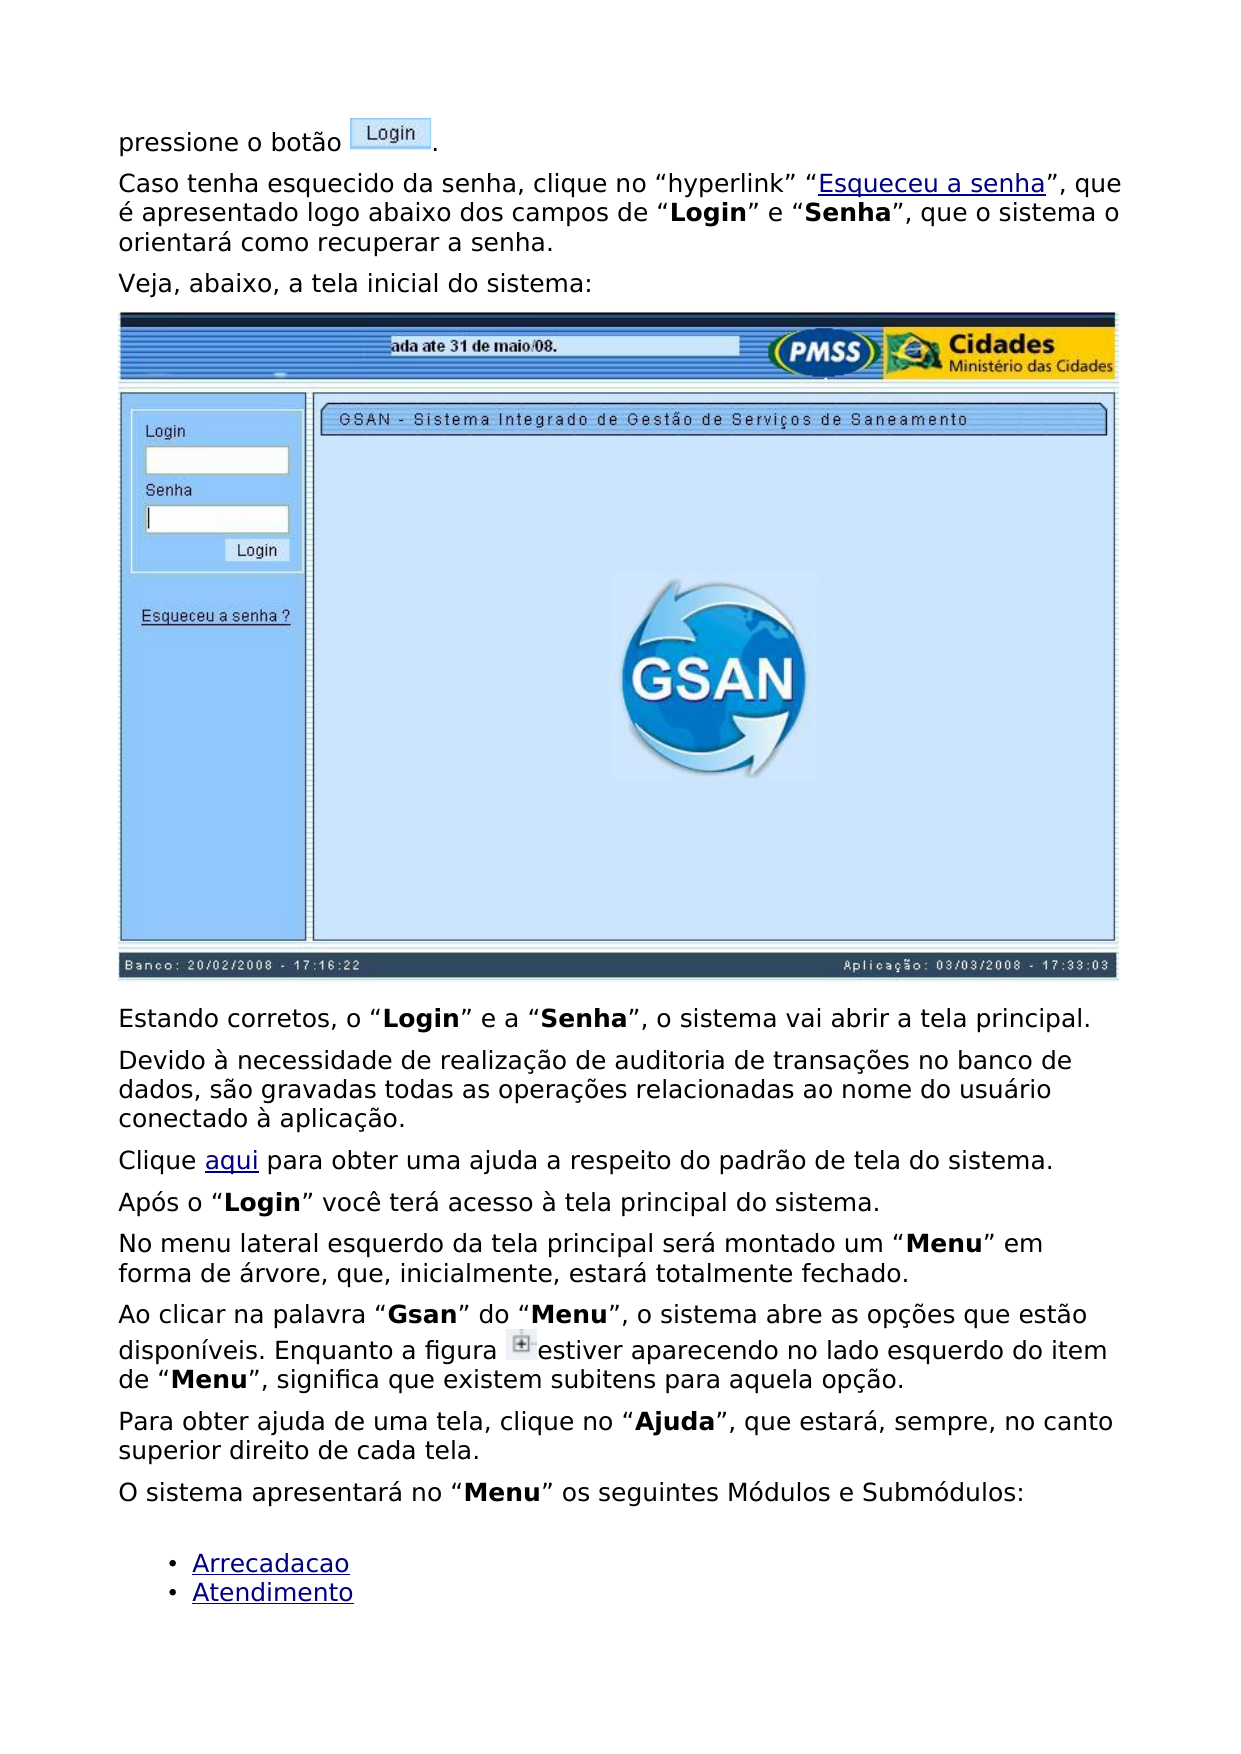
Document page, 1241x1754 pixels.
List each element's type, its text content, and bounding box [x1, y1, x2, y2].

list Arrecadacao [177, 1549, 1122, 1578]
text Veja, abaixo, a tela inicial do sistema: [118, 269, 1122, 298]
text pressione o botão . [118, 118, 1122, 157]
text No menu lateral esquerdo da tela principal será montado um “Menu” em forma de árvore, que, inicialmente, estará totalmente fechado. [118, 1229, 1122, 1288]
picture [118, 311, 1123, 992]
picture [350, 118, 432, 151]
text Após o “Login” você terá acesso à tela principal do sistema. [118, 1188, 1122, 1217]
text Caso tenha esquecido da senha, clique no “hyperlink” “Esqueceu a senha”, que é apresentado logo abaixo dos campos de “Login” e “Senha”, que o sistema o orientará como recuperar a senha. [118, 169, 1122, 257]
text Ao clicar na palavra “Gsan” do “Menu”, o sistema abre as opções que estão disponíveis. Enquanto a figura estiver aparecendo no lado esquerdo do item de “Menu”, significa que existem subitens para aquela opção. [118, 1300, 1122, 1394]
text Clique aqui para obter uma ajuda a respeito do padrão de tela do sistema. [118, 1146, 1122, 1175]
list Atendimento [177, 1578, 1122, 1607]
text O sistema apresentará no “Menu” os seguintes Módulos e Submódulos: [118, 1478, 1122, 1507]
text Para obter ajuda de uma tela, clique no “Ajuda”, que estará, sempre, no canto superior direito de cada tela. [118, 1407, 1122, 1465]
picture [505, 1329, 538, 1360]
text Estando corretos, o “Login” e a “Senha”, o sistema vai abrir a tela principal. [118, 1004, 1122, 1034]
text Devido à necessidade de realização de auditoria de transações no banco de dados, são gravadas todas as operações relacionadas ao nome do usuário conectado à aplicação. [118, 1046, 1122, 1134]
